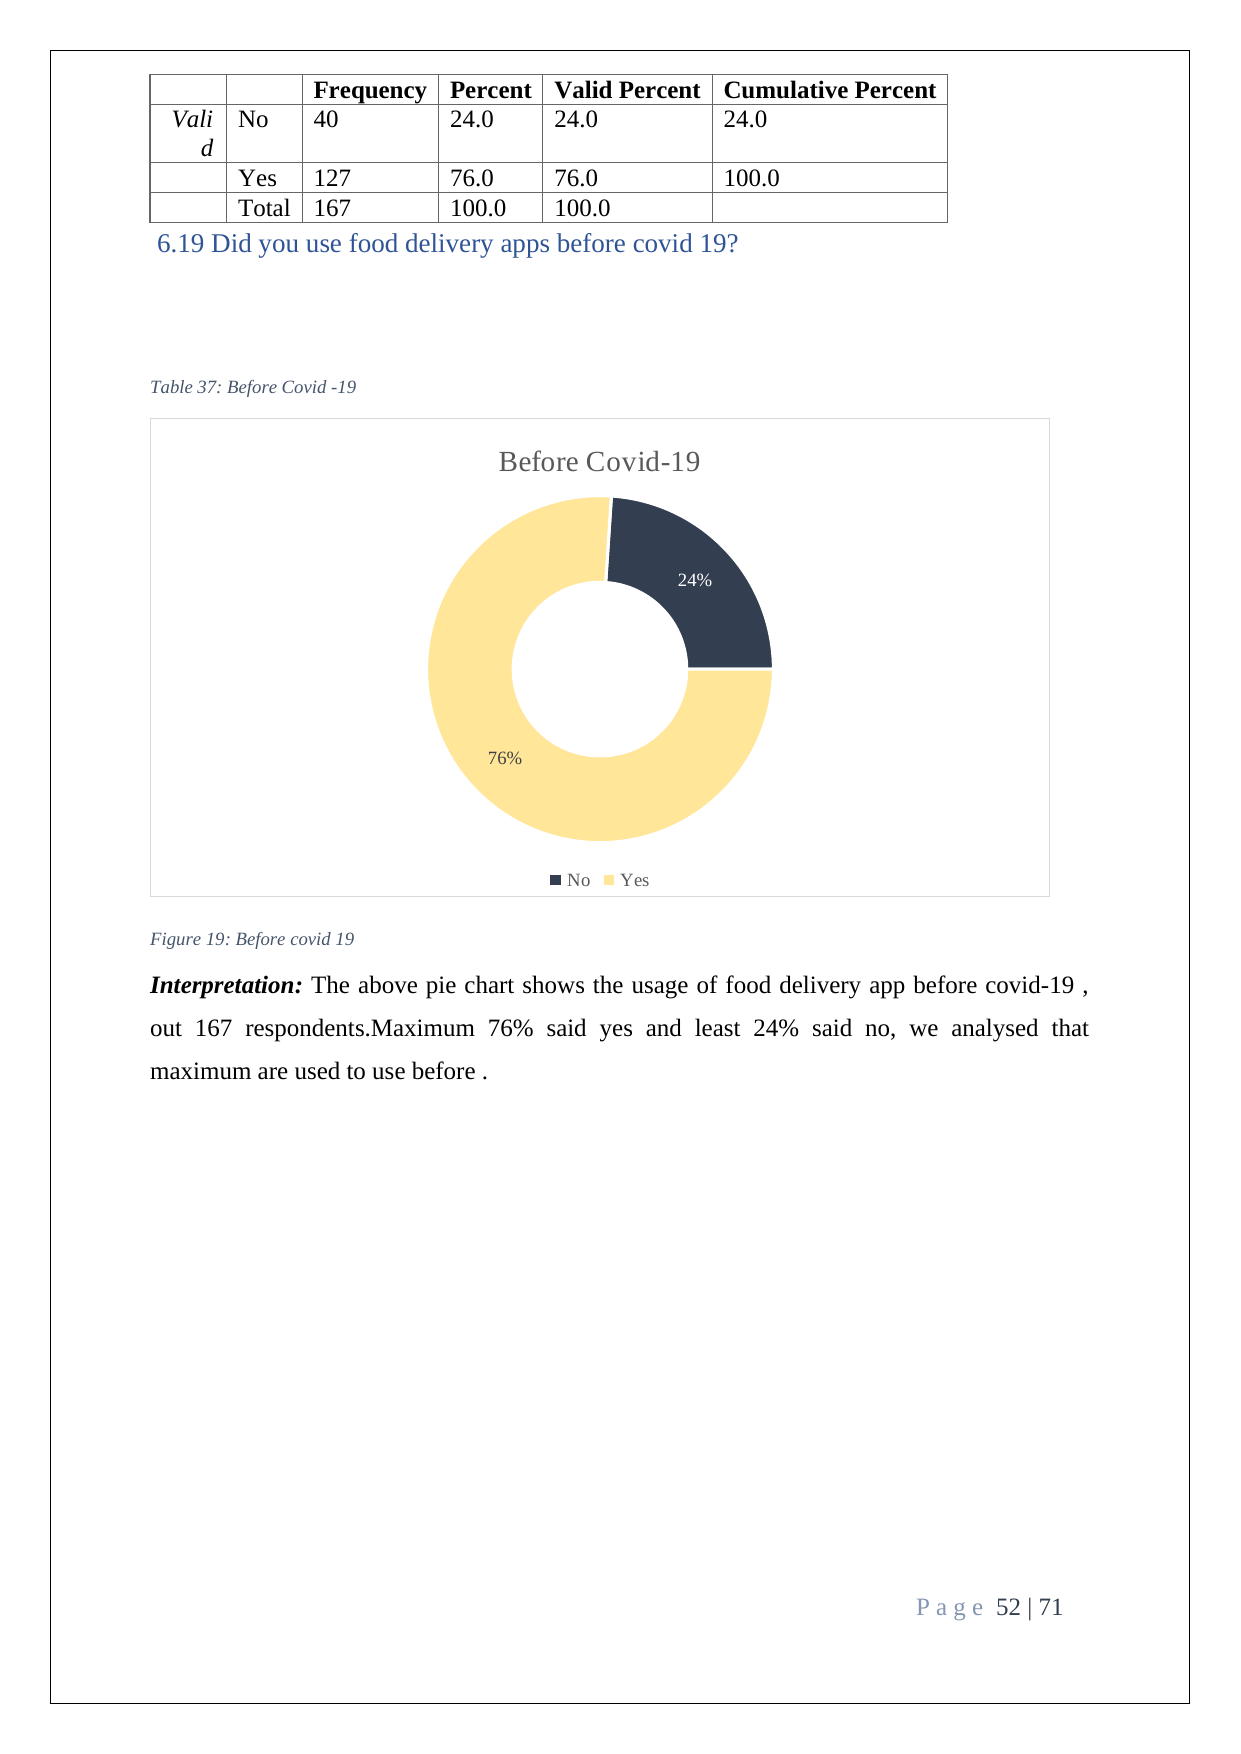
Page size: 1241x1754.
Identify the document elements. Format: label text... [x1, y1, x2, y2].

table_cell 76.0 [543, 163, 712, 192]
table_cell [151, 193, 226, 222]
table_cell [151, 163, 226, 192]
table_cell No [227, 105, 302, 162]
table_cell 24.0 [543, 105, 712, 162]
text Figure 19: Before covid 19 [150, 928, 1090, 949]
table_cell Yes [227, 163, 302, 192]
table_cell 100.0 [713, 163, 947, 192]
table_header Cumulative Percent [713, 75, 947, 103]
table_header [151, 75, 226, 103]
table_header Percent [439, 75, 542, 103]
table_cell Total [227, 193, 302, 222]
table_cell 40 [303, 105, 438, 162]
table_cell 24.0 [439, 105, 542, 162]
table_header [227, 75, 302, 103]
table_cell 127 [303, 163, 438, 192]
table_cell 24.0 [713, 105, 947, 162]
subtitle 6.19 Did you use food delivery apps before covid 19? [150, 227, 1090, 258]
table_header Valid Percent [543, 75, 712, 103]
table_cell 100.0 [543, 193, 712, 222]
table_cell 76.0 [439, 163, 542, 192]
table_header Frequency [303, 75, 438, 103]
table_cell 100.0 [439, 193, 542, 222]
table_cell [713, 193, 947, 222]
text Table 37: Before Covid -19 [150, 376, 1090, 397]
table_cell 167 [303, 193, 438, 222]
text Interpretation: The above pie chart shows the usage of food delivery app before covid-19 , out 167 respondents.Maximum 76% said yes and least 24% said no, we analysed that maximum are used to use before . [150, 970, 1090, 1085]
table_cell Valid [151, 105, 226, 162]
